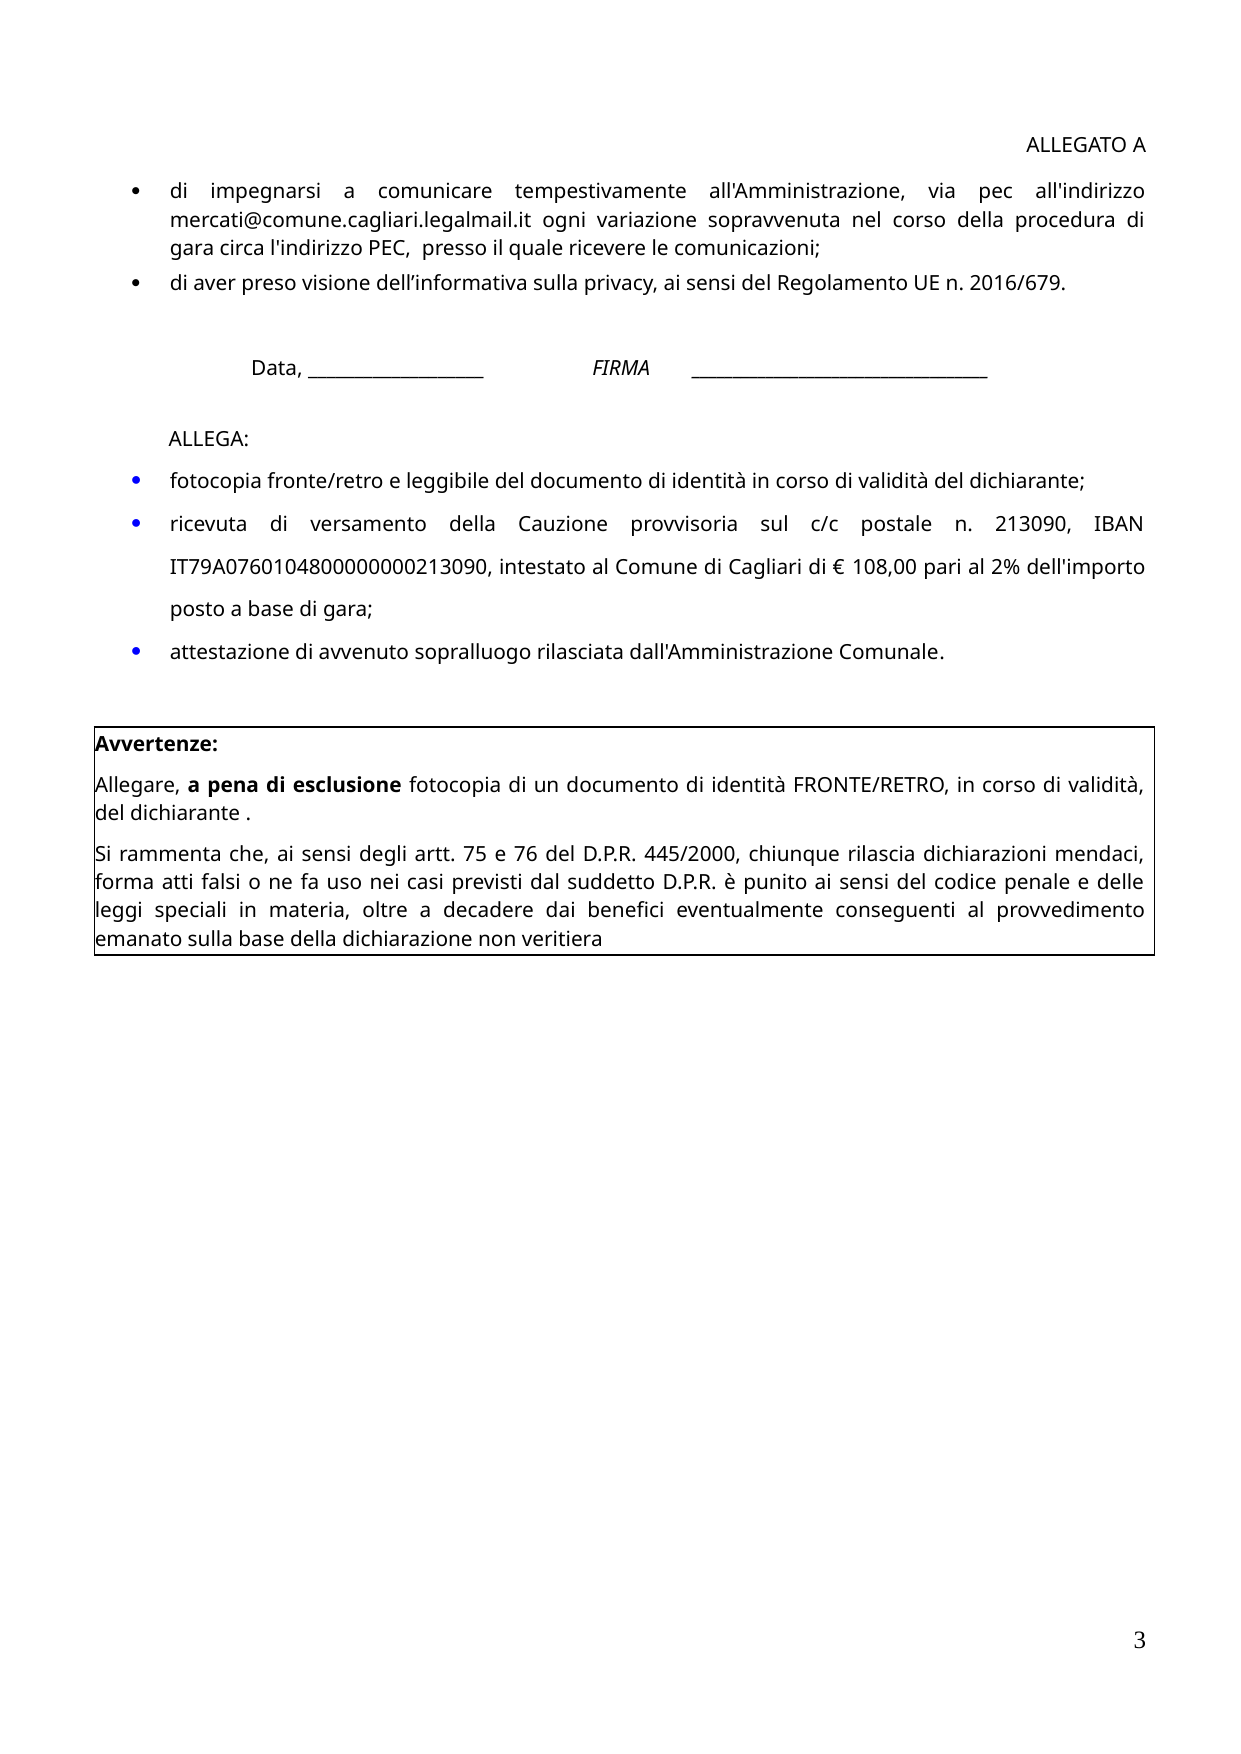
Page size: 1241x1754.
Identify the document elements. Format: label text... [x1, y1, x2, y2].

list ricevuta di versamento della Cauzione provvisoria sul c/c postale n. 213090, IBAN IT79A0760104800000000213090, intestato al Comune di Cagliari di € 108,00 pari al 2% dell'importo posto a base di gara; [132, 509, 1146, 623]
text Si rammenta che, ai sensi degli artt. 75 e 76 del D.P.R. 445/2000, chiunque rilascia dichiarazioni mendaci, forma atti falsi o ne fa uso nei casi previsti dal suddetto D.P.R. è punito ai sensi del codice penale e delle leggi speciali in materia, oltre a decadere dai benefici eventualmente conseguenti al provvedimento emanato sulla base della dichiarazione non veritiera [95, 836, 1154, 954]
list di impegnarsi a comunicare tempestivamente all'Amministrazione, via pec all'indirizzo mercati@comune.cagliari.legalmail.it ogni variazione sopravvenuta nel corso della procedura di gara circa l'indirizzo PEC, presso il quale ricevere le comunicazioni; [132, 176, 1146, 262]
list di aver preso visione dell’informativa sulla privacy, ai sensi del Regolamento UE n. 2016/679. [132, 268, 1146, 296]
text Allegare, a pena di esclusione fotocopia di un documento di identità FRONTE/RETRO, in corso di validità, del dichiarante . [95, 767, 1154, 827]
list attestazione di avvenuto sopralluogo rilasciata dall'Amministrazione Comunale. [132, 637, 1146, 665]
list fotocopia fronte/retro e leggibile del documento di identità in corso di validità del dichiarante; [132, 467, 1146, 495]
text ALLEGA: [94, 424, 1146, 452]
text Data, ___________________ FIRMA ____________________________________ [94, 353, 1146, 381]
text Avvertenze: [95, 728, 1154, 758]
